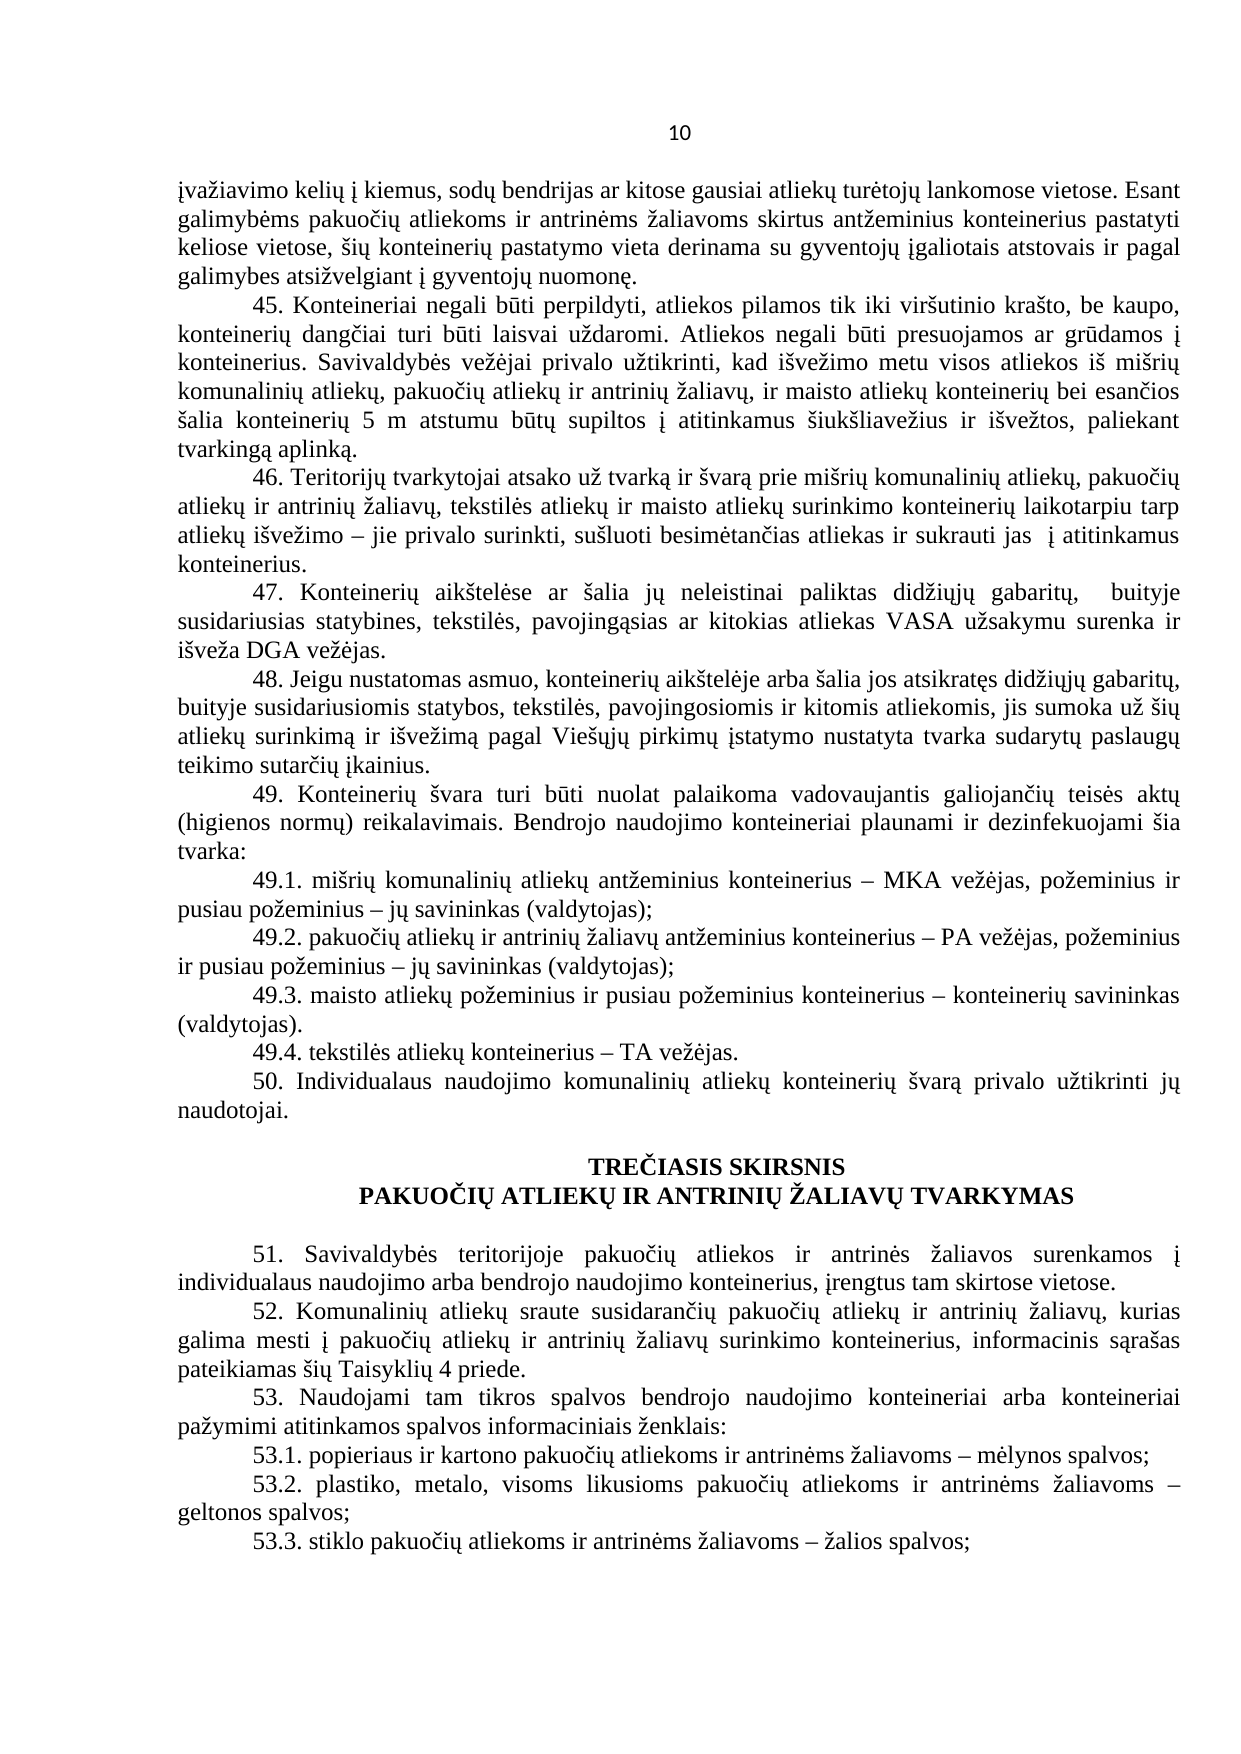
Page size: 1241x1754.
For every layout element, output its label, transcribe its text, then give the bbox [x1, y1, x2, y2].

text 46. Teritorijų tvarkytojai atsako už tvarką ir švarą prie mišrių komunalinių atliekų, pakuočių atliekų ir antrinių žaliavų, tekstilės atliekų ir maisto atliekų surinkimo konteinerių laikotarpiu tarp atliekų išvežimo – jie privalo surinkti, sušluoti besimėtančias atliekas ir sukrauti jas į atitinkamus konteinerius. [177, 462, 1181, 577]
text 49.1. mišrių komunalinių atliekų antžeminius konteinerius – MKA vežėjas, požeminius ir pusiau požeminius – jų savininkas (valdytojas); [177, 865, 1181, 922]
text 53. Naudojami tam tikros spalvos bendrojo naudojimo konteineriai arba konteineriai pažymimi atitinkamos spalvos informaciniais ženklais: [177, 1382, 1181, 1440]
text 49.4. tekstilės atliekų konteinerius – TA vežėjas. [177, 1037, 1181, 1066]
text 53.2. plastiko, metalo, visoms likusioms pakuočių atliekoms ir antrinėms žaliavoms – geltonos spalvos; [177, 1469, 1181, 1526]
text 45. Konteineriai negali būti perpildyti, atliekos pilamos tik iki viršutinio krašto, be kaupo, konteinerių dangčiai turi būti laisvai uždaromi. Atliekos negali būti presuojamos ar grūdamos į konteinerius. Savivaldybės vežėjai privalo užtikrinti, kad išvežimo metu visos atliekos iš mišrių komunalinių atliekų, pakuočių atliekų ir antrinių žaliavų, ir maisto atliekų konteinerių bei esančios šalia konteinerių 5 m atstumu būtų supiltos į atitinkamus šiukšliavežius ir išvežtos, paliekant tvarkingą aplinką. [177, 290, 1181, 462]
text 49. Konteinerių švara turi būti nuolat palaikoma vadovaujantis galiojančių teisės aktų (higienos normų) reikalavimais. Bendrojo naudojimo konteineriai plaunami ir dezinfekuojami šia tvarka: [177, 779, 1181, 865]
text 48. Jeigu nustatomas asmuo, konteinerių aikštelėje arba šalia jos atsikratęs didžiųjų gabaritų, buityje susidariusiomis statybos, tekstilės, pavojingosiomis ir kitomis atliekomis, jis sumoka už šių atliekų surinkimą ir išvežimą pagal Viešųjų pirkimų įstatymo nustatyta tvarka sudarytų paslaugų teikimo sutarčių įkainius. [177, 664, 1181, 779]
text 47. Konteinerių aikštelėse ar šalia jų neleistinai paliktas didžiųjų gabaritų, buityje susidariusias statybines, tekstilės, pavojingąsias ar kitokias atliekas VASA užsakymu surenka ir išveža DGA vežėjas. [177, 577, 1181, 664]
text 49.3. maisto atliekų požeminius ir pusiau požeminius konteinerius – konteinerių savininkas (valdytojas). [177, 980, 1181, 1037]
text 49.2. pakuočių atliekų ir antrinių žaliavų antžeminius konteinerius – PA vežėjas, požeminius ir pusiau požeminius – jų savininkas (valdytojas); [177, 922, 1181, 980]
subtitle TREČIASIS SKIRSNIS [252, 1152, 1181, 1181]
text 53.3. stiklo pakuočių atliekoms ir antrinėms žaliavoms – žalios spalvos; [177, 1526, 1181, 1555]
text 52. Komunalinių atliekų sraute susidarančių pakuočių atliekų ir antrinių žaliavų, kurias galima mesti į pakuočių atliekų ir antrinių žaliavų surinkimo konteinerius, informacinis sąrašas pateikiamas šių Taisyklių 4 priede. [177, 1296, 1181, 1382]
text 53.1. popieriaus ir kartono pakuočių atliekoms ir antrinėms žaliavoms – mėlynos spalvos; [177, 1440, 1181, 1469]
subtitle PAKUOČIŲ ATLIEKŲ IR ANTRINIŲ ŽALIAVŲ TVARKYMAS [252, 1181, 1181, 1210]
text įvažiavimo kelių į kiemus, sodų bendrijas ar kitose gausiai atliekų turėtojų lankomose vietose. Esant galimybėms pakuočių atliekoms ir antrinėms žaliavoms skirtus antžeminius konteinerius pastatyti keliose vietose, šių konteinerių pastatymo vieta derinama su gyventojų įgaliotais atstovais ir pagal galimybes atsižvelgiant į gyventojų nuomonę. [177, 175, 1181, 290]
text 51. Savivaldybės teritorijoje pakuočių atliekos ir antrinės žaliavos surenkamos į individualaus naudojimo arba bendrojo naudojimo konteinerius, įrengtus tam skirtose vietose. [177, 1239, 1181, 1296]
text 50. Individualaus naudojimo komunalinių atliekų konteinerių švarą privalo užtikrinti jų naudotojai. [177, 1066, 1181, 1124]
